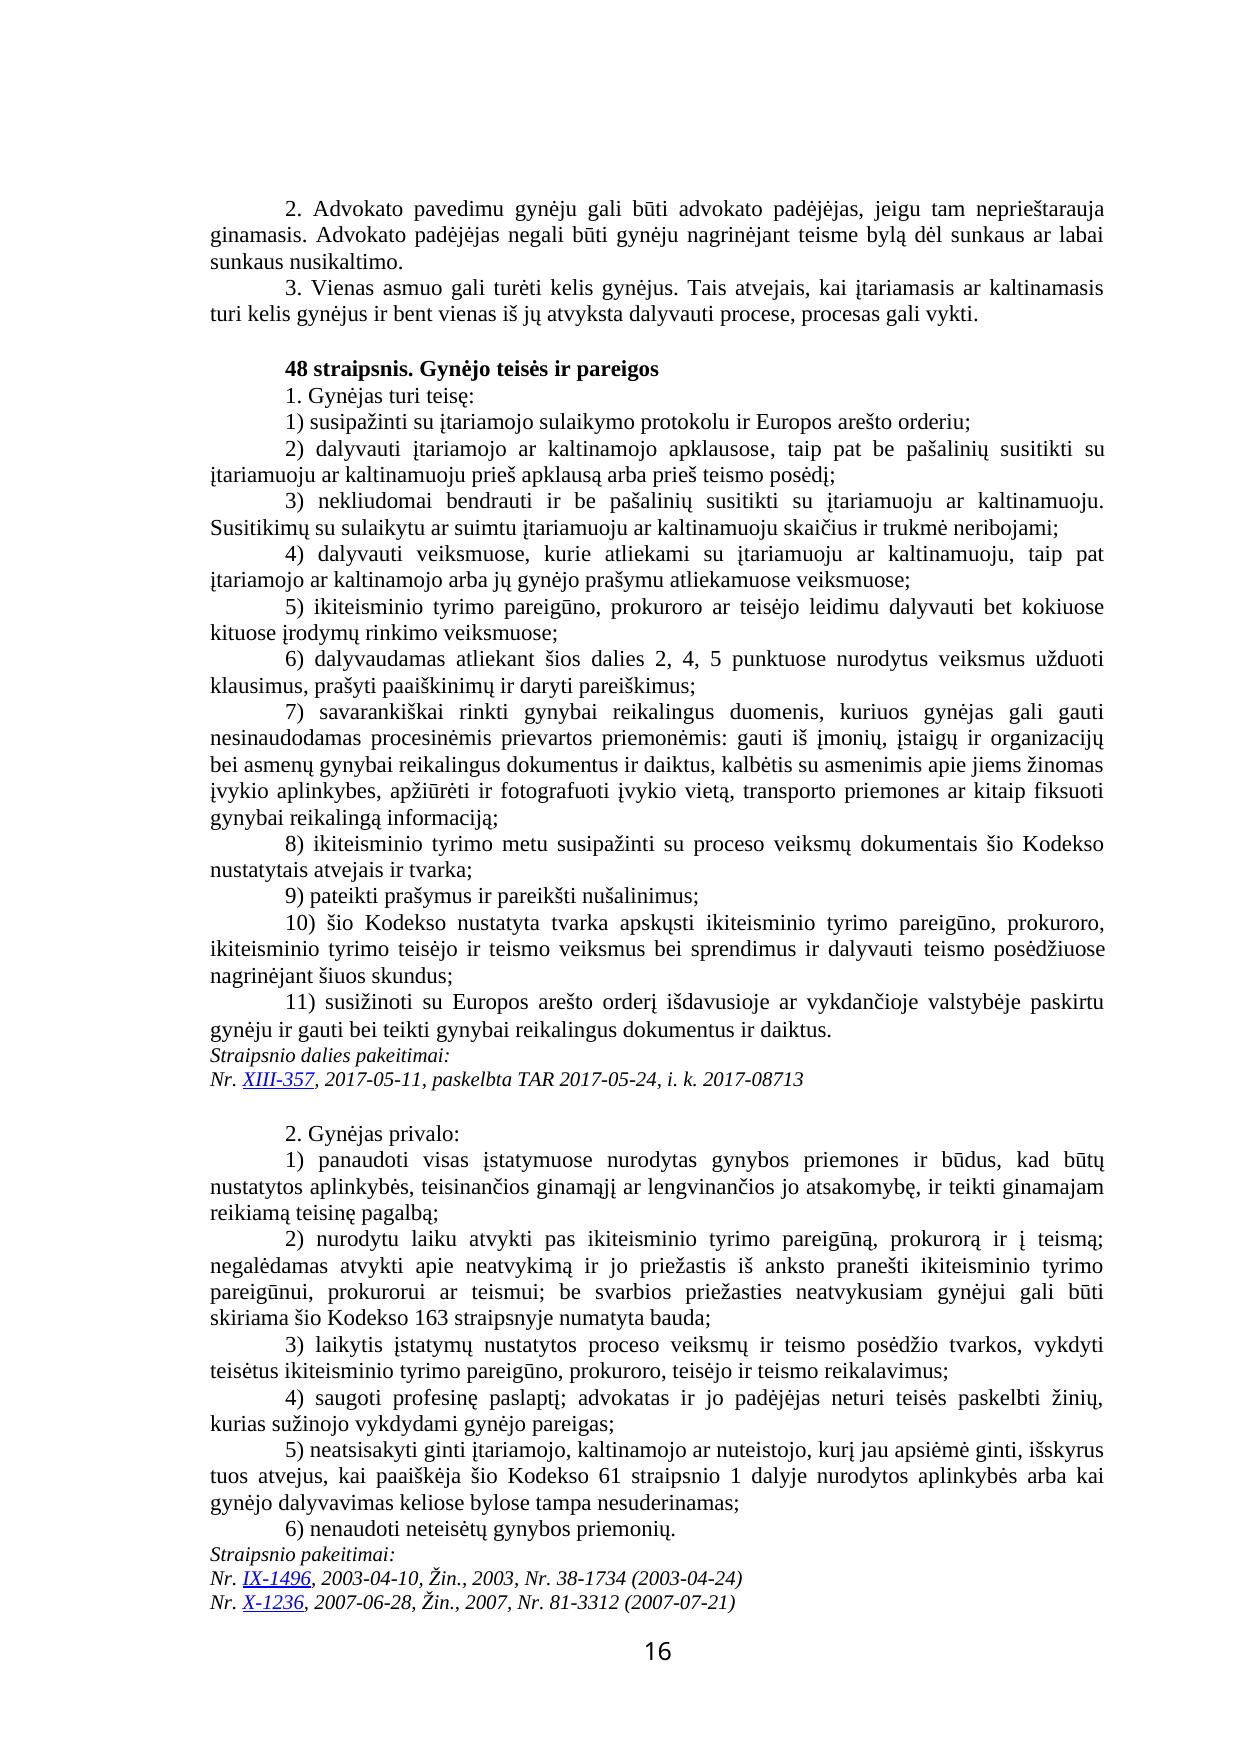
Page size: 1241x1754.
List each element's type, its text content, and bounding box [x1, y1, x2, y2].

text 2) dalyvauti įtariamojo ar kaltinamojo apklausose, taip pat be pašalinių susitikti su įtariamuoju ar kaltinamuoju prieš apklausą arba prieš teismo posėdį; [210, 434, 1106, 487]
text 7) savarankiškai rinkti gynybai reikalingus duomenis, kuriuos gynėjas gali gauti nesinaudodamas procesinėmis prievartos priemonėmis: gauti iš įmonių, įstaigų ir organizacijų bei asmenų gynybai reikalingus dokumentus ir daiktus, kalbėtis su asmenimis apie jiems žinomas įvykio aplinkybes, apžiūrėti ir fotografuoti įvykio vietą, transporto priemones ar kitaip fiksuoti gynybai reikalingą informaciją; [210, 698, 1106, 830]
text 4) saugoti profesinę paslaptį; advokatas ir jo padėjėjas neturi teisės paskelbti žinių, kurias sužinojo vykdydami gynėjo pareigas; [210, 1383, 1106, 1436]
text 2) nurodytu laiku atvykti pas ikiteisminio tyrimo pareigūną, prokurorą ir į teismą; negalėdamas atvykti apie neatvykimą ir jo priežastis iš anksto pranešti ikiteisminio tyrimo pareigūnui, prokurorui ar teismui; be svarbios priežasties neatvykusiam gynėjui gali būti skiriama šio Kodekso 163 straipsnyje numatyta bauda; [210, 1225, 1106, 1331]
text Nr. IX-1496, 2003-04-10, Žin., 2003, Nr. 38-1734 (2003-04-24) [210, 1566, 1106, 1590]
text 1) susipažinti su įtariamojo sulaikymo protokolu ir Europos arešto orderiu; [210, 408, 1106, 434]
text 6) nenaudoti neteisėtų gynybos priemonių. [210, 1515, 1106, 1542]
text 1. Gynėjas turi teisę: [210, 382, 1106, 408]
text 2. Advokato pavedimu gynėju gali būti advokato padėjėjas, jeigu tam neprieštarauja ginamasis. Advokato padėjėjas negali būti gynėju nagrinėjant teisme bylą dėl sunkaus ar labai sunkaus nusikaltimo. [210, 195, 1106, 274]
text Nr. XIII-357, 2017-05-11, paskelbta TAR 2017-05-24, i. k. 2017-08713 [210, 1067, 1106, 1091]
text 11) susižinoti su Europos arešto orderį išdavusioje ar vykdančioje valstybėje paskirtu gynėju ir gauti bei teikti gynybai reikalingus dokumentus ir daiktus. [210, 988, 1106, 1043]
text 3) nekliudomai bendrauti ir be pašalinių susitikti su įtariamuoju ar kaltinamuoju. Susitikimų su sulaikytu ar suimtu įtariamuoju ar kaltinamuoju skaičius ir trukmė neribojami; [210, 487, 1106, 540]
text 2. Gynėjas privalo: [210, 1120, 1106, 1146]
text 5) ikiteisminio tyrimo pareigūno, prokuroro ar teisėjo leidimu dalyvauti bet kokiuose kituose įrodymų rinkimo veiksmuose; [210, 593, 1106, 645]
text 1) panaudoti visas įstatymuose nurodytas gynybos priemones ir būdus, kad būtų nustatytos aplinkybės, teisinančios ginamąjį ar lengvinančios jo atsakomybę, ir teikti ginamajam reikiamą teisinę pagalbą; [210, 1146, 1106, 1225]
text 3. Vienas asmuo gali turėti kelis gynėjus. Tais atvejais, kai įtariamasis ar kaltinamasis turi kelis gynėjus ir bent vienas iš jų atvyksta dalyvauti procese, procesas gali vykti. [210, 274, 1106, 327]
text 5) neatsisakyti ginti įtariamojo, kaltinamojo ar nuteistojo, kurį jau apsiėmė ginti, išskyrus tuos atvejus, kai paaiškėja šio Kodekso 61 straipsnio 1 dalyje nurodytos aplinkybės arba kai gynėjo dalyvavimas keliose bylose tampa nesuderinamas; [210, 1436, 1106, 1515]
text 3) laikytis įstatymų nustatytos proceso veiksmų ir teismo posėdžio tvarkos, vykdyti teisėtus ikiteisminio tyrimo pareigūno, prokuroro, teisėjo ir teismo reikalavimus; [210, 1331, 1106, 1383]
text Nr. X-1236, 2007-06-28, Žin., 2007, Nr. 81-3312 (2007-07-21) [210, 1590, 1106, 1614]
text 4) dalyvauti veiksmuose, kurie atliekami su įtariamuoju ar kaltinamuoju, taip pat įtariamojo ar kaltinamojo arba jų gynėjo prašymu atliekamuose veiksmuose; [210, 540, 1106, 593]
text 6) dalyvaudamas atliekant šios dalies 2, 4, 5 punktuose nurodytus veiksmus užduoti klausimus, prašyti paaiškinimų ir daryti pareiškimus; [210, 645, 1106, 698]
text 48 straipsnis. Gynėjo teisės ir pareigos [210, 356, 1106, 382]
text Straipsnio pakeitimai: [210, 1542, 1106, 1566]
text Straipsnio dalies pakeitimai: [210, 1043, 1106, 1067]
text 9) pateikti prašymus ir pareikšti nušalinimus; [210, 883, 1106, 909]
text 10) šio Kodekso nustatyta tvarka apskųsti ikiteisminio tyrimo pareigūno, prokuroro, ikiteisminio tyrimo teisėjo ir teismo veiksmus bei sprendimus ir dalyvauti teismo posėdžiuose nagrinėjant šiuos skundus; [210, 909, 1106, 988]
text 8) ikiteisminio tyrimo metu susipažinti su proceso veiksmų dokumentais šio Kodekso nustatytais atvejais ir tvarka; [210, 830, 1106, 883]
